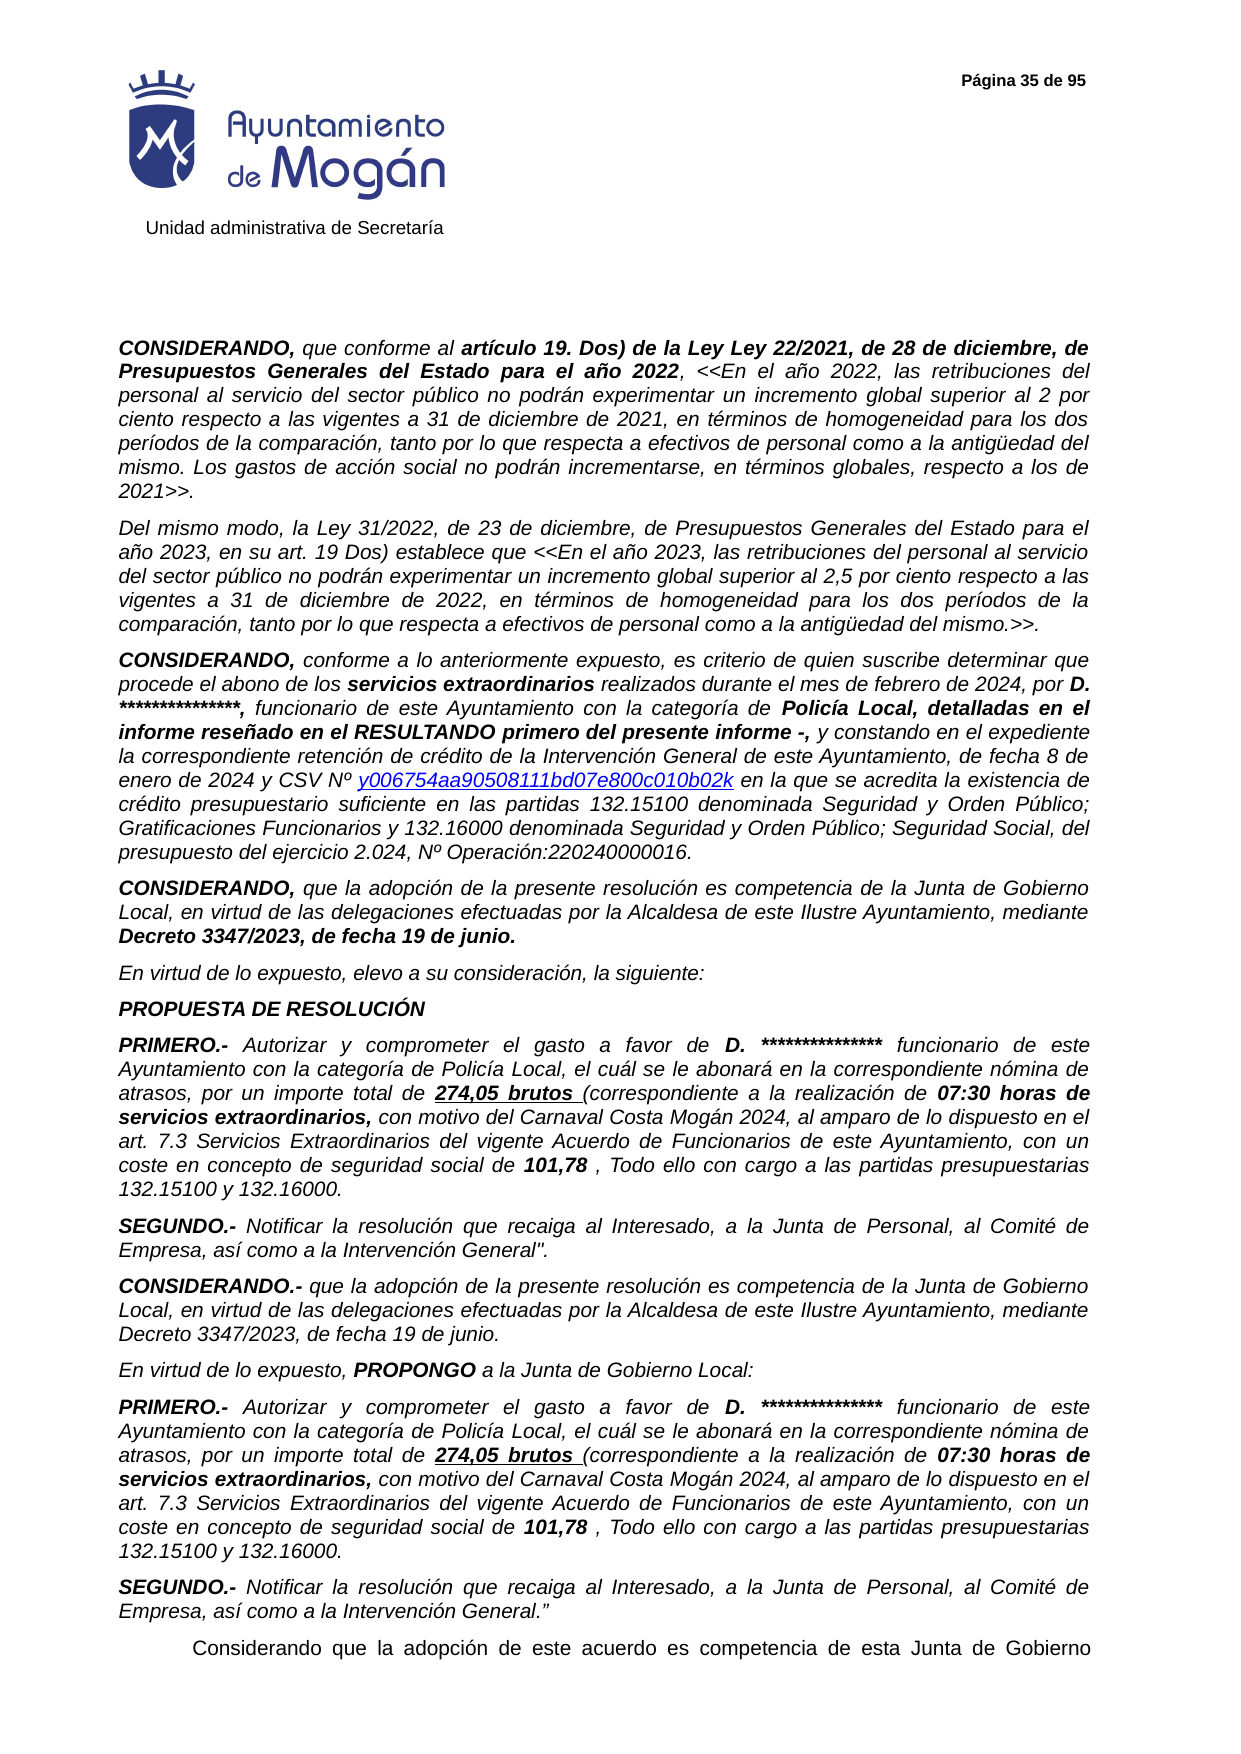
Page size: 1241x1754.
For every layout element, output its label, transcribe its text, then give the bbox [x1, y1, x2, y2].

text PRIMERO.- Autorizar y comprometer el gasto a favor de D. *************** funcionario de este Ayuntamiento con la categoría de Policía Local, el cuál se le abonará en la correspondiente nómina de atrasos, por un importe total de 274,05 brutos (correspondiente a la realización de 07:30 horas de servicios extraordinarios, con motivo del Carnaval Costa Mogán 2024, al amparo de lo dispuesto en el art. 7.3 Servicios Extraordinarios del vigente Acuerdo de Funcionarios de este Ayuntamiento, con un coste en concepto de seguridad social de 101,78 , Todo ello con cargo a las partidas presupuestarias 132.15100 y 132.16000. [118, 1033, 1092, 1201]
text CONSIDERANDO, que conforme al artículo 19. Dos) de la Ley Ley 22/2021, de 28 de diciembre, de Presupuestos Generales del Estado para el año 2022, <<En el año 2022, las retribuciones del personal al servicio del sector público no podrán experimentar un incremento global superior al 2 por ciento respecto a las vigentes a 31 de diciembre de 2021, en términos de homogeneidad para los dos períodos de la comparación, tanto por lo que respecta a efectivos de personal como a la antigüedad del mismo. Los gastos de acción social no podrán incrementarse, en términos globales, respecto a los de 2021>>. [118, 335, 1092, 503]
picture [128, 70, 445, 206]
text PRIMERO.- Autorizar y comprometer el gasto a favor de D. *************** funcionario de este Ayuntamiento con la categoría de Policía Local, el cuál se le abonará en la correspondiente nómina de atrasos, por un importe total de 274,05 brutos (correspondiente a la realización de 07:30 horas de servicios extraordinarios, con motivo del Carnaval Costa Mogán 2024, al amparo de lo dispuesto en el art. 7.3 Servicios Extraordinarios del vigente Acuerdo de Funcionarios de este Ayuntamiento, con un coste en concepto de seguridad social de 101,78 , Todo ello con cargo a las partidas presupuestarias 132.15100 y 132.16000. [118, 1395, 1092, 1562]
text Considerando que la adopción de este acuerdo es competencia de esta Junta de Gobierno [118, 1635, 1092, 1659]
text CONSIDERANDO.- que la adopción de la presente resolución es competencia de la Junta de Gobierno Local, en virtud de las delegaciones efectuadas por la Alcaldesa de este Ilustre Ayuntamiento, mediante Decreto 3347/2023, de fecha 19 de junio. [118, 1274, 1092, 1346]
text En virtud de lo expuesto, PROPONGO a la Junta de Gobierno Local: [118, 1358, 1092, 1382]
text CONSIDERANDO, conforme a lo anteriormente expuesto, es criterio de quien suscribe determinar que procede el abono de los servicios extraordinarios realizados durante el mes de febrero de 2024, por D. ***************, funcionario de este Ayuntamiento con la categoría de Policía Local, detalladas en el informe reseñado en el RESULTANDO primero del presente informe -, y constando en el expediente la correspondiente retención de crédito de la Intervención General de este Ayuntamiento, de fecha 8 de enero de 2024 y CSV Nº y006754aa90508111bd07e800c010b02k en la que se acredita la existencia de crédito presupuestario suficiente en las partidas 132.15100 denominada Seguridad y Orden Público; Gratificaciones Funcionarios y 132.16000 denominada Seguridad y Orden Público; Seguridad Social, del presupuesto del ejercicio 2.024, Nº Operación:220240000016. [118, 648, 1092, 863]
text PROPUESTA DE RESOLUCIÓN [118, 997, 1092, 1021]
text En virtud de lo expuesto, elevo a su consideración, la siguiente: [118, 960, 1092, 984]
text SEGUNDO.- Notificar la resolución que recaiga al Interesado, a la Junta de Personal, al Comité de Empresa, así como a la Intervención General". [118, 1213, 1092, 1261]
text CONSIDERANDO, que la adopción de la presente resolución es competencia de la Junta de Gobierno Local, en virtud de las delegaciones efectuadas por la Alcaldesa de este Ilustre Ayuntamiento, mediante Decreto 3347/2023, de fecha 19 de junio. [118, 876, 1092, 948]
text Del mismo modo, la Ley 31/2022, de 23 de diciembre, de Presupuestos Generales del Estado para el año 2023, en su art. 19 Dos) establece que <<En el año 2023, las retribuciones del personal al servicio del sector público no podrán experimentar un incremento global superior al 2,5 por ciento respecto a las vigentes a 31 de diciembre de 2022, en términos de homogeneidad para los dos períodos de la comparación, tanto por lo que respecta a efectivos de personal como a la antigüedad del mismo.>>. [118, 516, 1092, 635]
text SEGUNDO.- Notificar la resolución que recaiga al Interesado, a la Junta de Personal, al Comité de Empresa, así como a la Intervención General.” [118, 1575, 1092, 1623]
